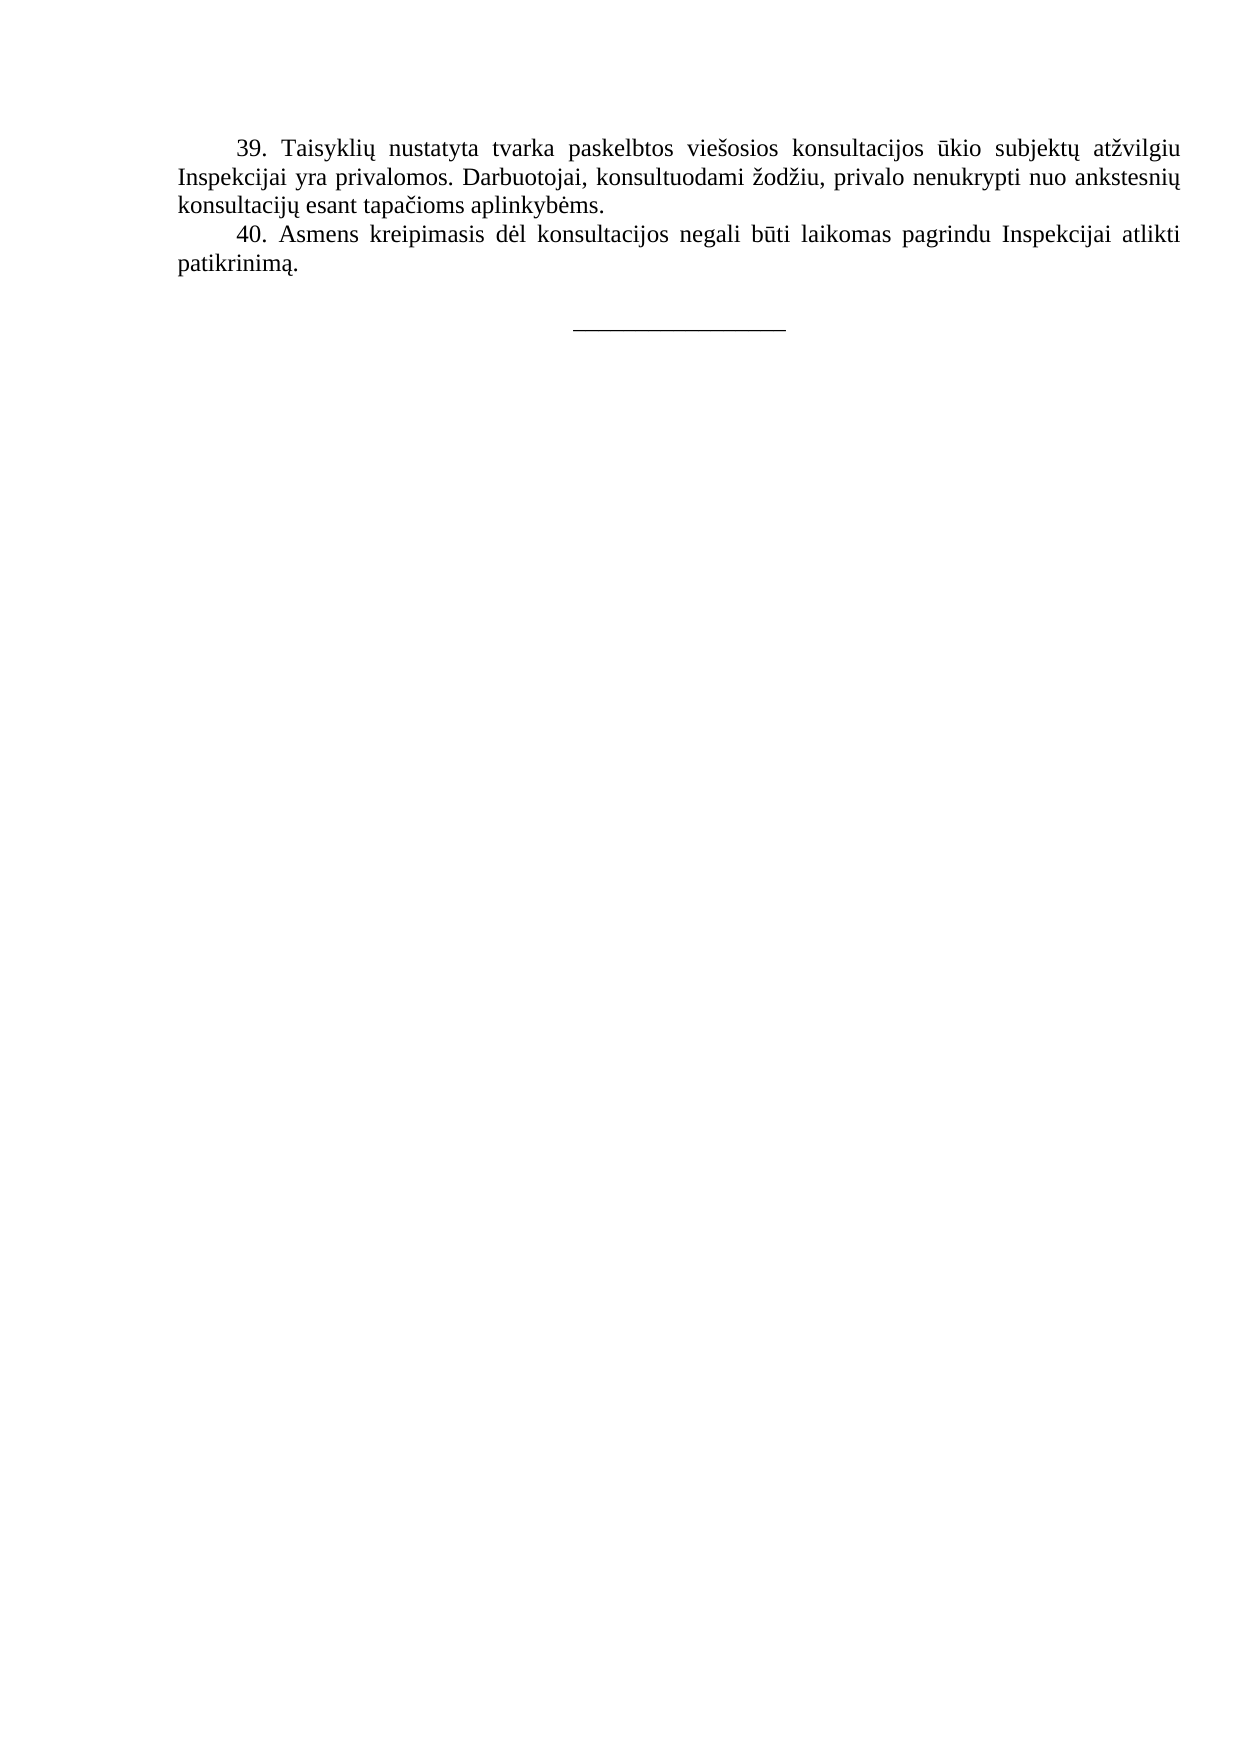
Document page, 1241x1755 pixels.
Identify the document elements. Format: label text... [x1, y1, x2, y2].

text _________________ [177, 305, 1181, 334]
text 39. Taisyklių nustatyta tvarka paskelbtos viešosios konsultacijos ūkio subjektų atžvilgiu Inspekcijai yra privalomos. Darbuotojai, konsultuodami žodžiu, privalo nenukrypti nuo ankstesnių konsultacijų esant tapačioms aplinkybėms. [177, 133, 1181, 219]
text 40. Asmens kreipimasis dėl konsultacijos negali būti laikomas pagrindu Inspekcijai atlikti patikrinimą. [177, 219, 1181, 277]
